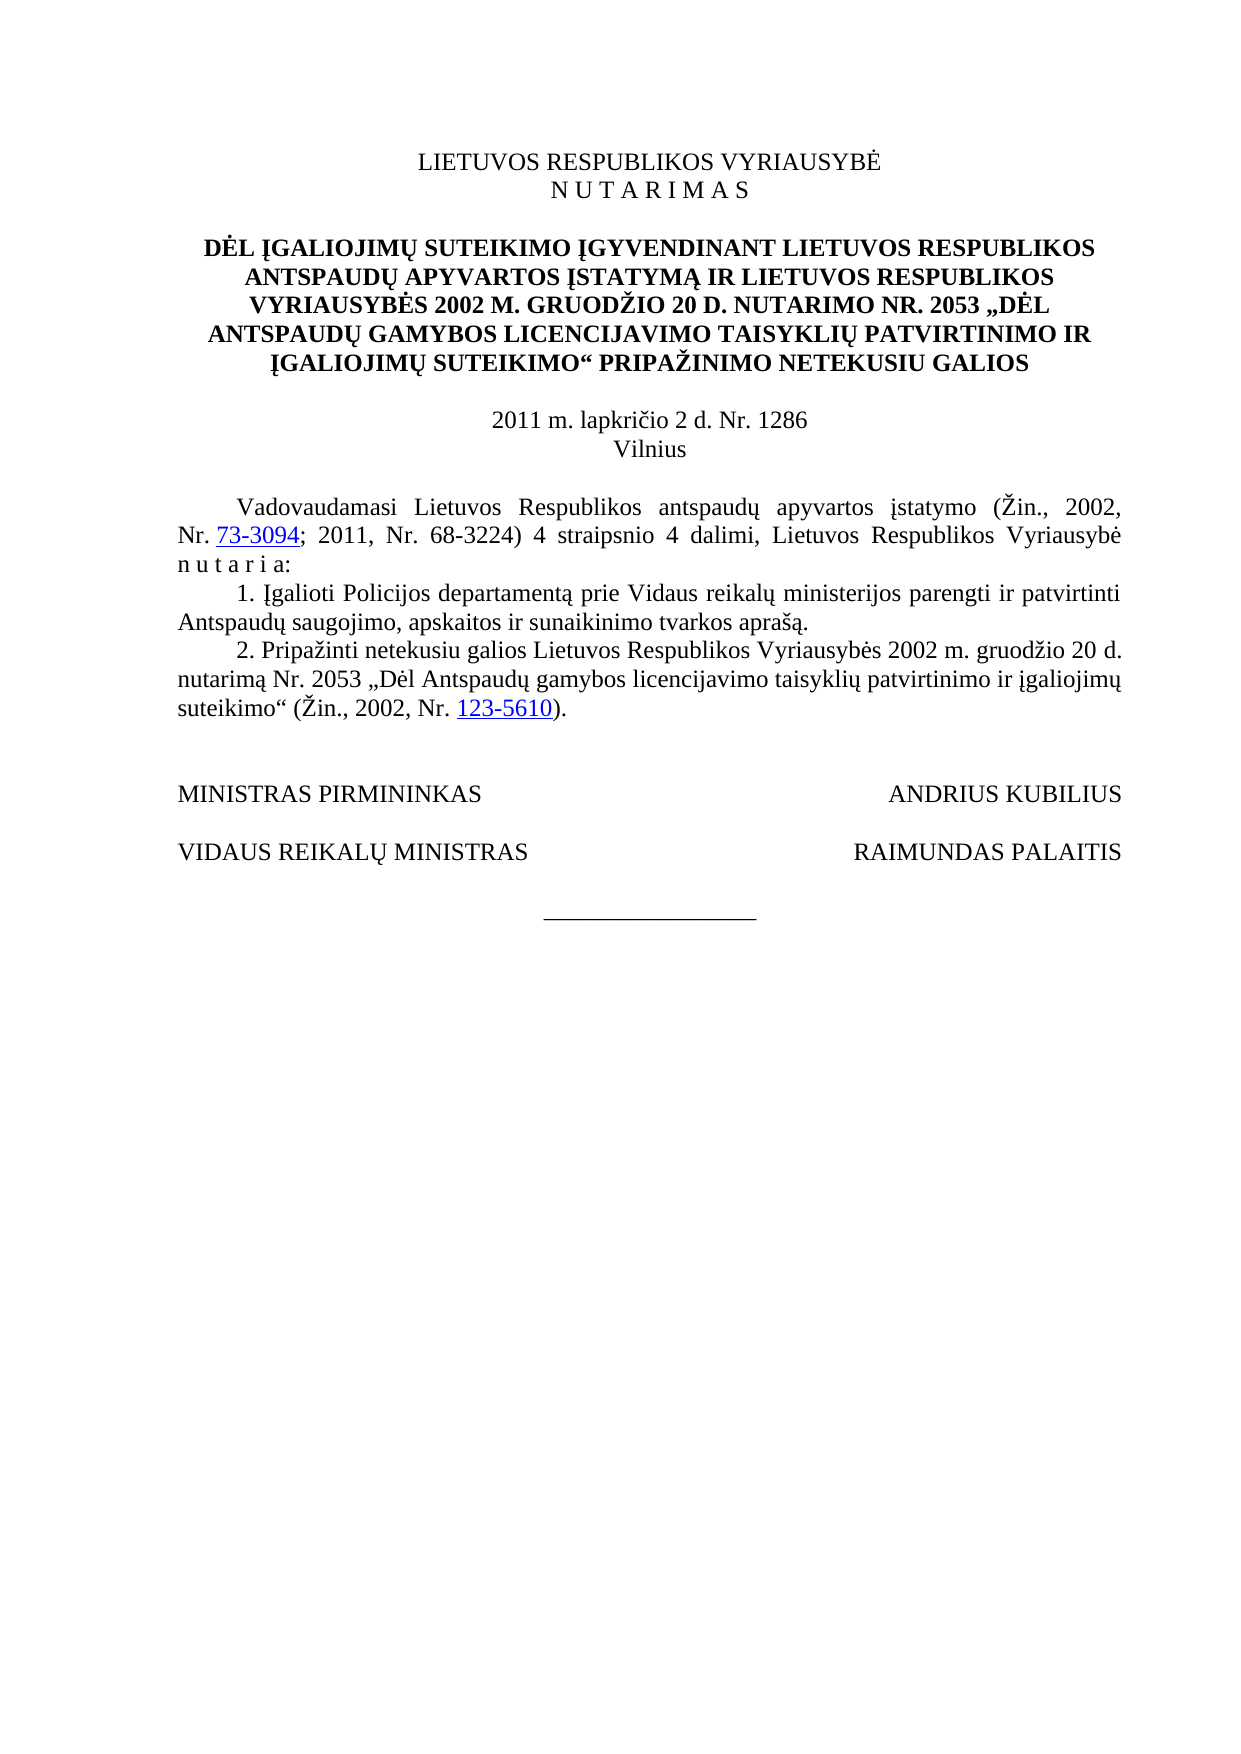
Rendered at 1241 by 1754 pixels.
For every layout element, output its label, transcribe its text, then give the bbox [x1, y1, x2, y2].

text MINISTRAS PIRMININKAS ANDRIUS KUBILIUS [177, 779, 1122, 808]
text NUTARIMAS [177, 176, 1122, 204]
text Lietuvos Respublikos Vyriausybė [177, 147, 1122, 176]
text 2. Pripažinti netekusiu galios Lietuvos Respublikos Vyriausybės 2002 m. gruodžio 20 d. nutarimą Nr. 2053 „Dėl Antspaudų gamybos licencijavimo taisyklių patvirtinimo ir įgaliojimų suteikimo“ (Žin., 2002, Nr. 123-5610). [177, 636, 1122, 722]
text _________________ [177, 894, 1122, 923]
text DĖL ĮGALIOJIMŲ SUTEIKIMO ĮGYVENDINANT LIETUVOS RESPUBLIKOS ANTSPAUDŲ APYVARTOS ĮSTATYMĄ IR LIETUVOS RESPUBLIKOS VYRIAUSYBĖS 2002 M. GRUODŽIO 20 D. NUTARIMO NR. 2053 „DĖL ANTSPAUDŲ GAMYBOS LICENCIJAVIMO TAISYKLIŲ PATVIRTINIMO IR ĮGALIOJIMŲ SUTEIKIMO“ PRIPAŽINIMO NETEKUSIU GALIOS [177, 233, 1122, 377]
text 2011 m. lapkričio 2 d. Nr. 1286 [177, 406, 1122, 434]
text Vilnius [177, 434, 1122, 463]
text VIDAUS REIKALŲ MINISTRAS RAIMUNDAS PALAITIS [177, 837, 1122, 866]
text 1. Įgalioti Policijos departamentą prie Vidaus reikalų ministerijos parengti ir patvirtinti Antspaudų saugojimo, apskaitos ir sunaikinimo tvarkos aprašą. [177, 578, 1122, 636]
text Vadovaudamasi Lietuvos Respublikos antspaudų apyvartos įstatymo (Žin., 2002, Nr. 73-3094; 2011, Nr. 68-3224) 4 straipsnio 4 dalimi, Lietuvos Respublikos Vyriausybė nutaria: [177, 492, 1122, 578]
